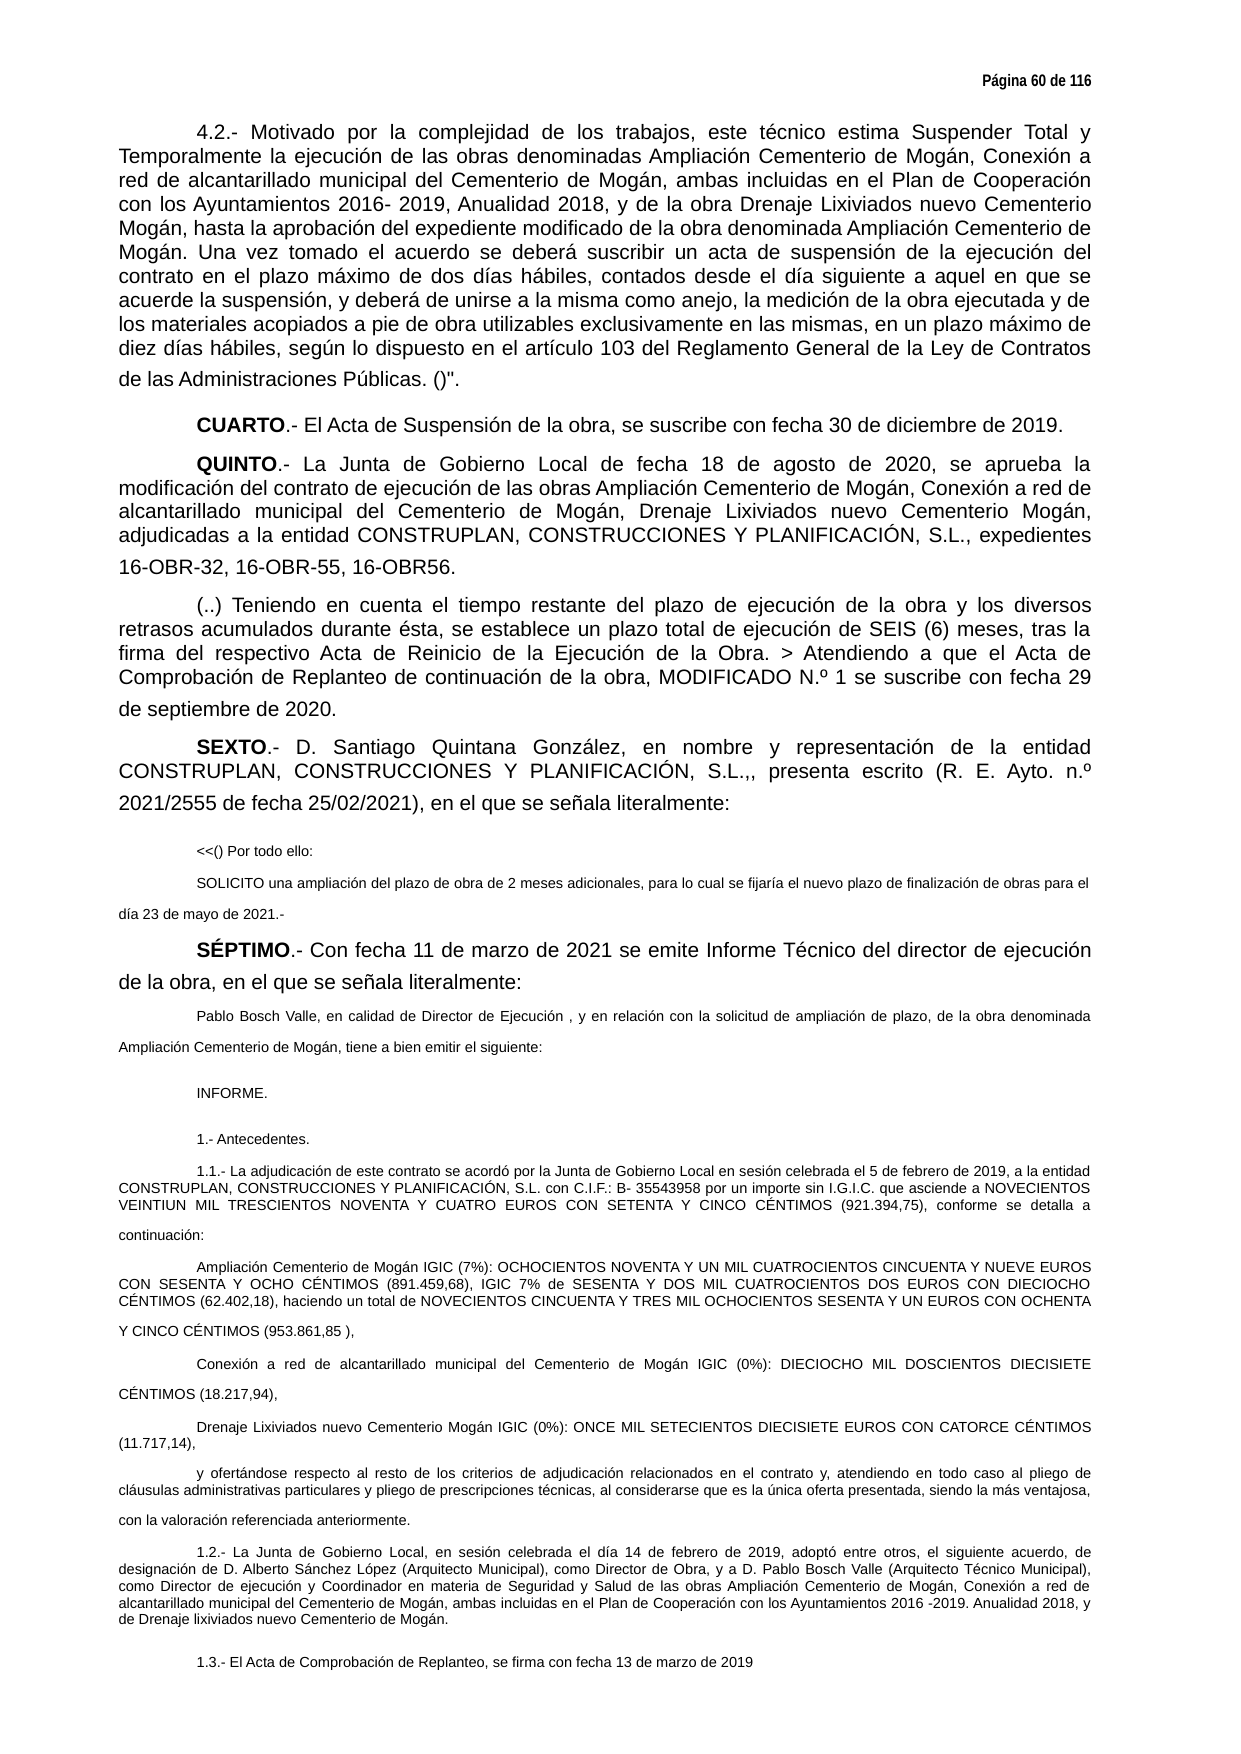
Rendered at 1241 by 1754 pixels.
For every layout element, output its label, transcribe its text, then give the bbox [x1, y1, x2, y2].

text 1.1.- La adjudicación de este contrato se acordó por la Junta de Gobierno Local en sesión celebrada el 5 de febrero de 2019, a la entidad CONSTRUPLAN, CONSTRUCCIONES Y PLANIFICACIÓN, S.L. con C.I.F.: B- 35543958 por un importe sin I.G.I.C. que asciende a NOVECIENTOS VEINTIUN MIL TRESCIENTOS NOVENTA Y CUATRO EUROS CON SETENTA Y CINCO CÉNTIMOS (921.394,75), conforme se detalla a continuación: [118, 1163, 1092, 1247]
text 1.3.- El Acta de Comprobación de Replanteo, se firma con fecha 13 de marzo de 2019 [118, 1640, 1092, 1674]
text <<() Por todo ello: [118, 829, 1092, 863]
text SÉPTIMO.- Con fecha 11 de marzo de 2021 se emite Informe Técnico del director de ejecución de la obra, en el que se señala literalmente: [118, 938, 1092, 995]
text y ofertándose respecto al resto de los criterios de adjudicación relacionados en el contrato y, atendiendo en todo caso al pliego de cláusulas administrativas particulares y pliego de prescripciones técnicas, al considerarse que es la única oferta presentada, siendo la más ventajosa, con la valoración referenciada anteriormente. [118, 1464, 1092, 1531]
text CUARTO.- El Acta de Suspensión de la obra, se suscribe con fecha 30 de diciembre de 2019. [118, 405, 1092, 439]
text 4.2.- Motivado por la complejidad de los trabajos, este técnico estima Suspender Total y Temporalmente la ejecución de las obras denominadas Ampliación Cementerio de Mogán, Conexión a red de alcantarillado municipal del Cementerio de Mogán, ambas incluidas en el Plan de Cooperación con los Ayuntamientos 2016- 2019, Anualidad 2018, y de la obra Drenaje Lixiviados nuevo Cementerio Mogán, hasta la aprobación del expediente modificado de la obra denominada Ampliación Cementerio de Mogán. Una vez tomado el acuerdo se deberá suscribir un acta de suspensión de la ejecución del contrato en el plazo máximo de dos días hábiles, contados desde el día siguiente a aquel en que se acuerde la suspensión, y deberá de unirse a la misma como anejo, la medición de la obra ejecutada y de los materiales acopiados a pie de obra utilizables exclusivamente en las mismas, en un plazo máximo de diez días hábiles, según lo dispuesto en el artículo 103 del Reglamento General de la Ley de Contratos de las Administraciones Públicas. ()". [118, 120, 1092, 393]
text (..) Teniendo en cuenta el tiempo restante del plazo de ejecución de la obra y los diversos retrasos acumulados durante ésta, se establece un plazo total de ejecución de SEIS (6) meses, tras la firma del respectivo Acta de Reinicio de la Ejecución de la Obra. > Atendiendo a que el Acta de Comprobación de Replanteo de continuación de la obra, MODIFICADO N.º 1 se suscribe con fecha 29 de septiembre de 2020. [118, 593, 1092, 723]
text Pablo Bosch Valle, en calidad de Director de Ejecución , y en relación con la solicitud de ampliación de plazo, de la obra denominada Ampliación Cementerio de Mogán, tiene a bien emitir el siguiente: [118, 1008, 1092, 1058]
text Conexión a red de alcantarillado municipal del Cementerio de Mogán IGIC (0%): DIECIOCHO MIL DOSCIENTOS DIECISIETE CÉNTIMOS (18.217,94), [118, 1356, 1092, 1406]
text QUINTO.- La Junta de Gobierno Local de fecha 18 de agosto de 2020, se aprueba la modificación del contrato de ejecución de las obras Ampliación Cementerio de Mogán, Conexión a red de alcantarillado municipal del Cementerio de Mogán, Drenaje Lixiviados nuevo Cementerio Mogán, adjudicadas a la entidad CONSTRUPLAN, CONSTRUCCIONES Y PLANIFICACIÓN, S.L., expedientes 16-OBR-32, 16-OBR-55, 16-OBR56. [118, 451, 1092, 581]
text SOLICITO una ampliación del plazo de obra de 2 meses adicionales, para lo cual se fijaría el nuevo plazo de finalización de obras para el día 23 de mayo de 2021.- [118, 875, 1092, 925]
text 1.2.- La Junta de Gobierno Local, en sesión celebrada el día 14 de febrero de 2019, adoptó entre otros, el siguiente acuerdo, de designación de D. Alberto Sánchez López (Arquitecto Municipal), como Director de Obra, y a D. Pablo Bosch Valle (Arquitecto Técnico Municipal), como Director de ejecución y Coordinador en materia de Seguridad y Salud de las obras Ampliación Cementerio de Mogán, Conexión a red de alcantarillado municipal del Cementerio de Mogán, ambas incluidas en el Plan de Cooperación con los Ayuntamientos 2016 -2019. Anualidad 2018, y de Drenaje lixiviados nuevo Cementerio de Mogán. [118, 1544, 1092, 1628]
text Ampliación Cementerio de Mogán IGIC (7%): OCHOCIENTOS NOVENTA Y UN MIL CUATROCIENTOS CINCUENTA Y NUEVE EUROS CON SESENTA Y OCHO CÉNTIMOS (891.459,68), IGIC 7% de SESENTA Y DOS MIL CUATROCIENTOS DOS EUROS CON DIECIOCHO CÉNTIMOS (62.402,18), haciendo un total de NOVECIENTOS CINCUENTA Y TRES MIL OCHOCIENTOS SESENTA Y UN EUROS CON OCHENTA Y CINCO CÉNTIMOS (953.861,85 ), [118, 1259, 1092, 1343]
text INFORME. [118, 1071, 1092, 1104]
text Drenaje Lixiviados nuevo Cementerio Mogán IGIC (0%): ONCE MIL SETECIENTOS DIECISIETE EUROS CON CATORCE CÉNTIMOS (11.717,14), [118, 1418, 1092, 1452]
text SEXTO.- D. Santiago Quintana González, en nombre y representación de la entidad CONSTRUPLAN, CONSTRUCCIONES Y PLANIFICACIÓN, S.L.,, presenta escrito (R. E. Ayto. n.º 2021/2555 de fecha 25/02/2021), en el que se señala literalmente: [118, 735, 1092, 817]
text 1.- Antecedentes. [118, 1117, 1092, 1150]
